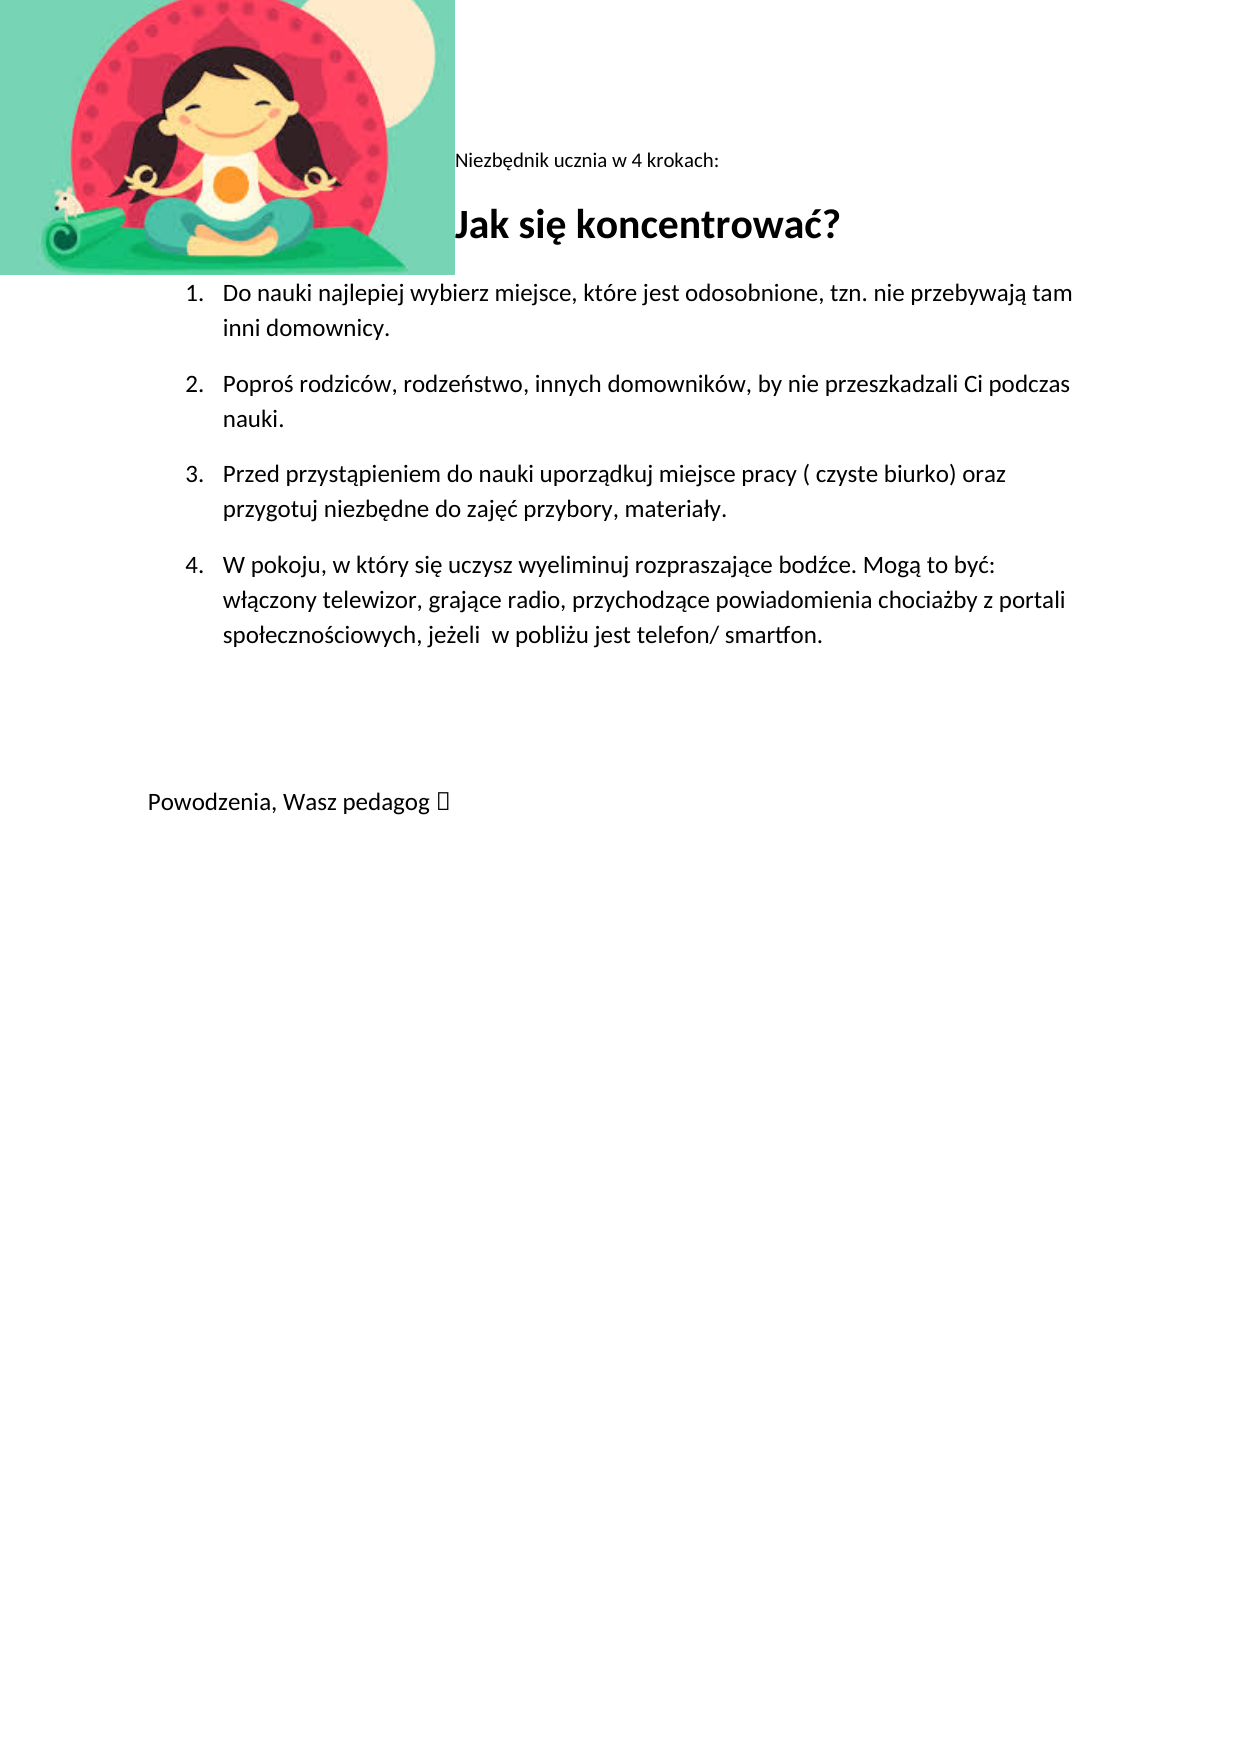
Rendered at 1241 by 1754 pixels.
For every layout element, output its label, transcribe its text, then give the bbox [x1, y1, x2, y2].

list Poproś rodziców, rodzeństwo, innych domowników, by nie przeszkadzali Ci podczas nauki. [185, 368, 1093, 433]
text Niezbędnik ucznia w 4 krokach: [455, 148, 1093, 173]
list Przed przystąpieniem do nauki uporządkuj miejsce pracy ( czyste biurko) oraz przygotuj niezbędne do zajęć przybory, materiały. [185, 458, 1093, 524]
text Powodzenia, Wasz pedagog  [148, 784, 1093, 818]
list Do nauki najlepiej wybierz miejsce, które jest odosobnione, tzn. nie przebywają tam inni domownicy. [185, 277, 1093, 342]
text Jak się koncentrować? [455, 198, 1093, 248]
list W pokoju, w który się uczysz wyeliminuj rozpraszające bodźce. Mogą to być: włączony telewizor, grające radio, przychodzące powiadomienia chociażby z portali społecznościowych, jeżeli w pobliżu jest telefon/ smartfon. [185, 549, 1093, 650]
picture [0, 0, 455, 275]
